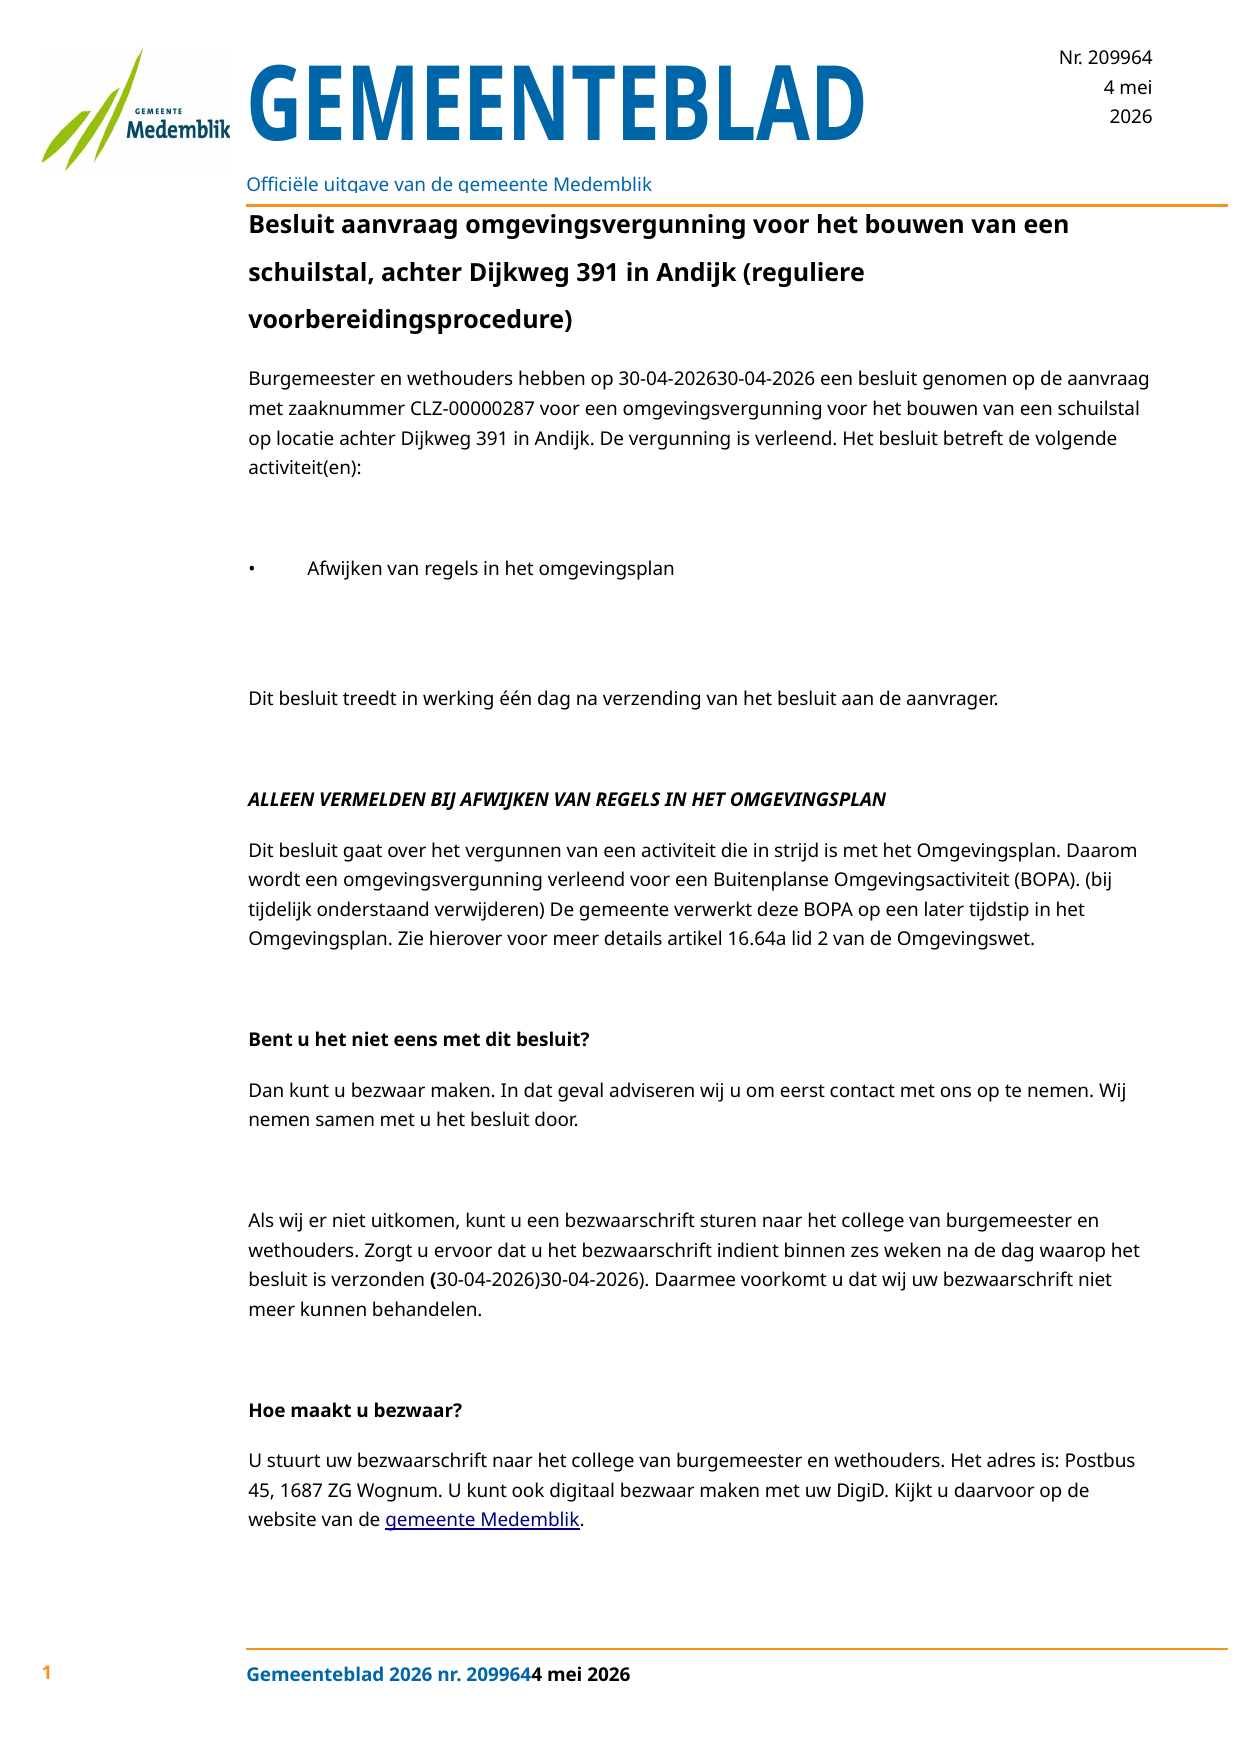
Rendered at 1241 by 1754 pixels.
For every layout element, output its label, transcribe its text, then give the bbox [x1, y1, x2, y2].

text Dit besluit treedt in werking één dag na verzending van het besluit aan de aanvrager. [248, 686, 1152, 711]
text Bent u het niet eens met dit besluit? [248, 1026, 1152, 1052]
text Hoe maakt u bezwaar? [248, 1397, 1152, 1422]
text ALLEEN VERMELDEN BIJ AFWIJKEN VAN REGELS IN HET OMGEVINGSPLAN [248, 786, 1152, 812]
picture [41, 47, 231, 172]
text Als wij er niet uitkomen, kunt u een bezwaarschrift sturen naar het college van burgemeester en wethouders. Zorgt u ervoor dat u het bezwaarschrift indient binnen zes weken na de dag waarop het besluit is verzonden (30-04-2026)30-04-2026). Daarmee voorkomt u dat wij uw bezwaarschrift niet meer kunnen behandelen. [248, 1207, 1152, 1322]
text Dan kunt u bezwaar maken. In dat geval adviseren wij u om eerst contact met ons op te nemen. Wij nemen samen met u het besluit door. [248, 1077, 1152, 1132]
text Besluit aanvraag omgevingsvergunning voor het bouwen van een schuilstal, achter Dijkweg 391 in Andijk (reguliere voorbereidingsprocedure) [248, 207, 1152, 336]
text Dit besluit gaat over het vergunnen van een activiteit die in strijd is met het Omgevingsplan. Daarom wordt een omgevingsvergunning verleend voor een Buitenplanse Omgevingsactiviteit (BOPA). (bij tijdelijk onderstaand verwijderen) De gemeente verwerkt deze BOPA op een later tijdstip in het Omgevingsplan. Zie hierover voor meer details artikel 16.64a lid 2 van de Omgevingswet. [248, 837, 1152, 951]
text Burgemeester en wethouders hebben op 30-04-202630-04-2026 een besluit genomen op de aanvraag met zaaknummer CLZ-00000287 voor een omgevingsvergunning voor het bouwen van een schuilstal op locatie achter Dijkweg 391 in Andijk. De vergunning is verleend. Het besluit betreft de volgende activiteit(en): [248, 366, 1152, 480]
list Afwijken van regels in het omgevingsplan [248, 555, 1152, 581]
text U stuurt uw bezwaarschrift naar het college van burgemeester en wethouders. Het adres is: Postbus 45, 1687 ZG Wognum. U kunt ook digitaal bezwaar maken met uw DigiD. Kijkt u daarvoor op de website van de gemeente Medemblik. [248, 1447, 1152, 1532]
